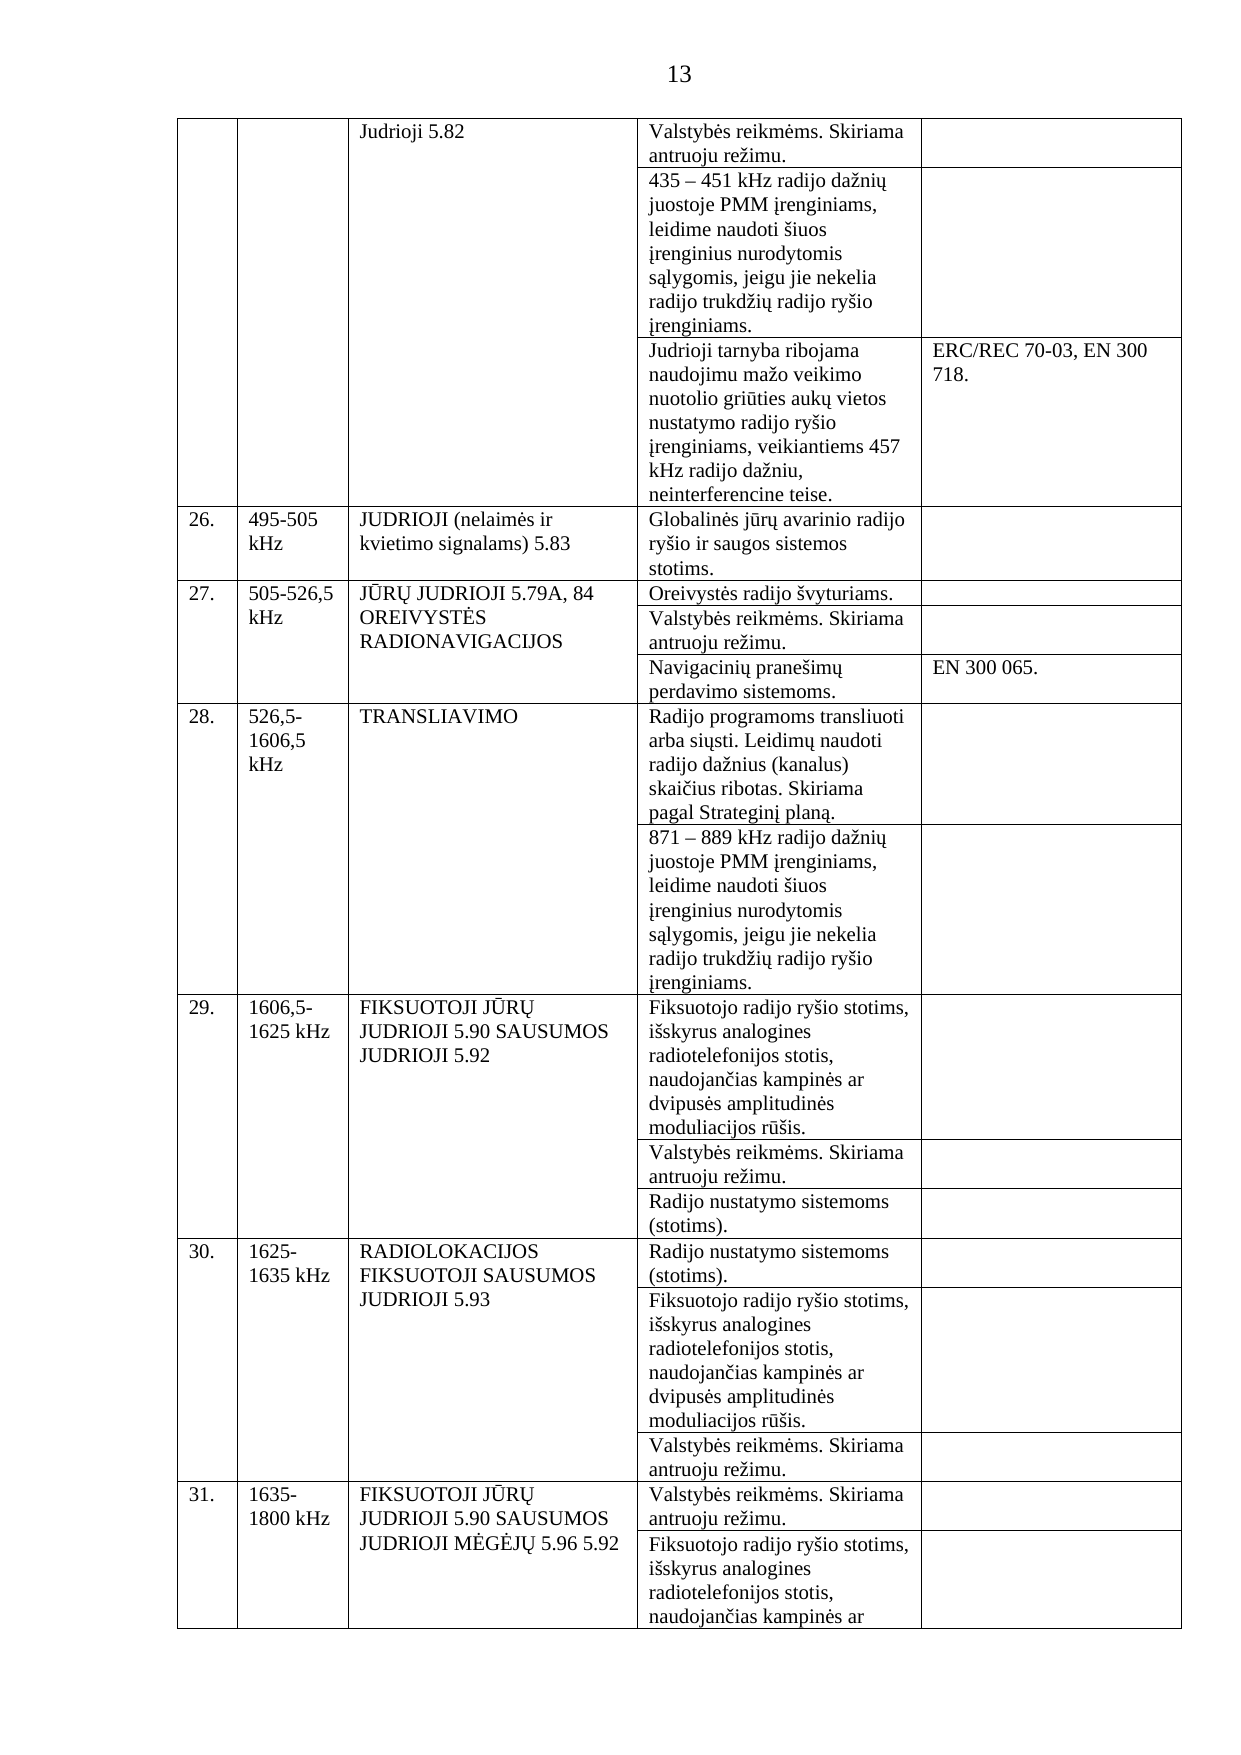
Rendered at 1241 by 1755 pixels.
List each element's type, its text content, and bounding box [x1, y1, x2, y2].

table_cell FIKSUOTOJI JŪRŲ JUDRIOJI 5.90 SAUSUMOS JUDRIOJI 5.92 [349, 995, 637, 1237]
table_cell 871 – 889 kHz radijo dažnių juostoje PMM įrenginiams, leidime naudoti šiuos įrenginius nurodytomis sąlygomis, jeigu jie nekelia radijo trukdžių radijo ryšio įrenginiams. [638, 825, 921, 994]
table_cell [922, 168, 1181, 337]
table_cell [922, 1288, 1181, 1432]
table_cell Navigacinių pranešimų perdavimo sistemoms. [638, 655, 921, 703]
table_cell 505-526,5 kHz [238, 581, 348, 703]
table_cell RADIOLOKACIJOS FIKSUOTOJI SAUSUMOS JUDRIOJI 5.93 [349, 1239, 637, 1481]
table_cell [922, 606, 1181, 654]
table_cell Oreivystės radijo švyturiams. [638, 581, 921, 604]
table_cell [922, 1140, 1181, 1188]
table_cell Valstybės reikmėms. Skiriama antruoju režimu. [638, 1433, 921, 1481]
table_cell [922, 1482, 1181, 1530]
table_cell 27. [178, 581, 237, 703]
table_cell Radijo programoms transliuoti arba siųsti. Leidimų naudoti radijo dažnius (kanalus) skaičius ribotas. Skiriama pagal Strateginį planą. [638, 704, 921, 824]
table_cell [922, 581, 1181, 604]
table_cell JŪRŲ JUDRIOJI 5.79A, 84 OREIVYSTĖS RADIONAVIGACIJOS [349, 581, 637, 703]
table_cell [922, 995, 1181, 1139]
table_cell Fiksuotojo radijo ryšio stotims, išskyrus analogines radiotelefonijos stotis, naudojančias kampinės ar [638, 1531, 921, 1628]
table_cell [922, 704, 1181, 824]
table_cell [178, 119, 237, 506]
table_cell Valstybės reikmėms. Skiriama antruoju režimu. [638, 1482, 921, 1530]
table_cell 31. [178, 1482, 237, 1628]
table_cell [922, 1239, 1181, 1287]
table_cell EN 300 065. [922, 655, 1181, 703]
table_cell 29. [178, 995, 237, 1237]
table_cell [922, 1189, 1181, 1237]
table_cell Valstybės reikmėms. Skiriama antruoju režimu. [638, 119, 921, 167]
table_cell Fiksuotojo radijo ryšio stotims, išskyrus analogines radiotelefonijos stotis, naudojančias kampinės ar dvipusės amplitudinės moduliacijos rūšis. [638, 1288, 921, 1432]
table_cell JUDRIOJI (nelaimės ir kvietimo signalams) 5.83 [349, 507, 637, 579]
table_cell Globalinės jūrų avarinio radijo ryšio ir saugos sistemos stotims. [638, 507, 921, 579]
table_cell [238, 119, 348, 506]
table_cell Radijo nustatymo sistemoms (stotims). [638, 1189, 921, 1237]
table_cell [922, 825, 1181, 994]
table_cell 26. [178, 507, 237, 579]
table_cell Valstybės reikmėms. Skiriama antruoju režimu. [638, 606, 921, 654]
table_cell 30. [178, 1239, 237, 1481]
table_cell Valstybės reikmėms. Skiriama antruoju režimu. [638, 1140, 921, 1188]
table_cell Judrioji 5.82 [349, 119, 637, 506]
table_cell 1635-1800 kHz [238, 1482, 348, 1628]
table_cell Judrioji tarnyba ribojama naudojimu mažo veikimo nuotolio griūties aukų vietos nustatymo radijo ryšio įrenginiams, veikiantiems 457 kHz radijo dažniu, neinterferencine teise. [638, 338, 921, 506]
table_cell 28. [178, 704, 237, 994]
table_cell 495-505 kHz [238, 507, 348, 579]
table_cell 526,5- 1606,5 kHz [238, 704, 348, 994]
table_cell TRANSLIAVIMO [349, 704, 637, 994]
table_cell 1625-1635 kHz [238, 1239, 348, 1481]
table_cell [922, 1531, 1181, 1628]
table_cell 1606,5- 1625 kHz [238, 995, 348, 1237]
table_cell [922, 1433, 1181, 1481]
table_cell Fiksuotojo radijo ryšio stotims, išskyrus analogines radiotelefonijos stotis, naudojančias kampinės ar dvipusės amplitudinės moduliacijos rūšis. [638, 995, 921, 1139]
table_cell ERC/REC 70-03, EN 300 718. [922, 338, 1181, 506]
table_cell FIKSUOTOJI JŪRŲ JUDRIOJI 5.90 SAUSUMOS JUDRIOJI MĖGĖJŲ 5.96 5.92 [349, 1482, 637, 1628]
table_cell [922, 507, 1181, 579]
table_cell [922, 119, 1181, 167]
table_cell Radijo nustatymo sistemoms (stotims). [638, 1239, 921, 1287]
table_cell 435 – 451 kHz radijo dažnių juostoje PMM įrenginiams, leidime naudoti šiuos įrenginius nurodytomis sąlygomis, jeigu jie nekelia radijo trukdžių radijo ryšio įrenginiams. [638, 168, 921, 337]
